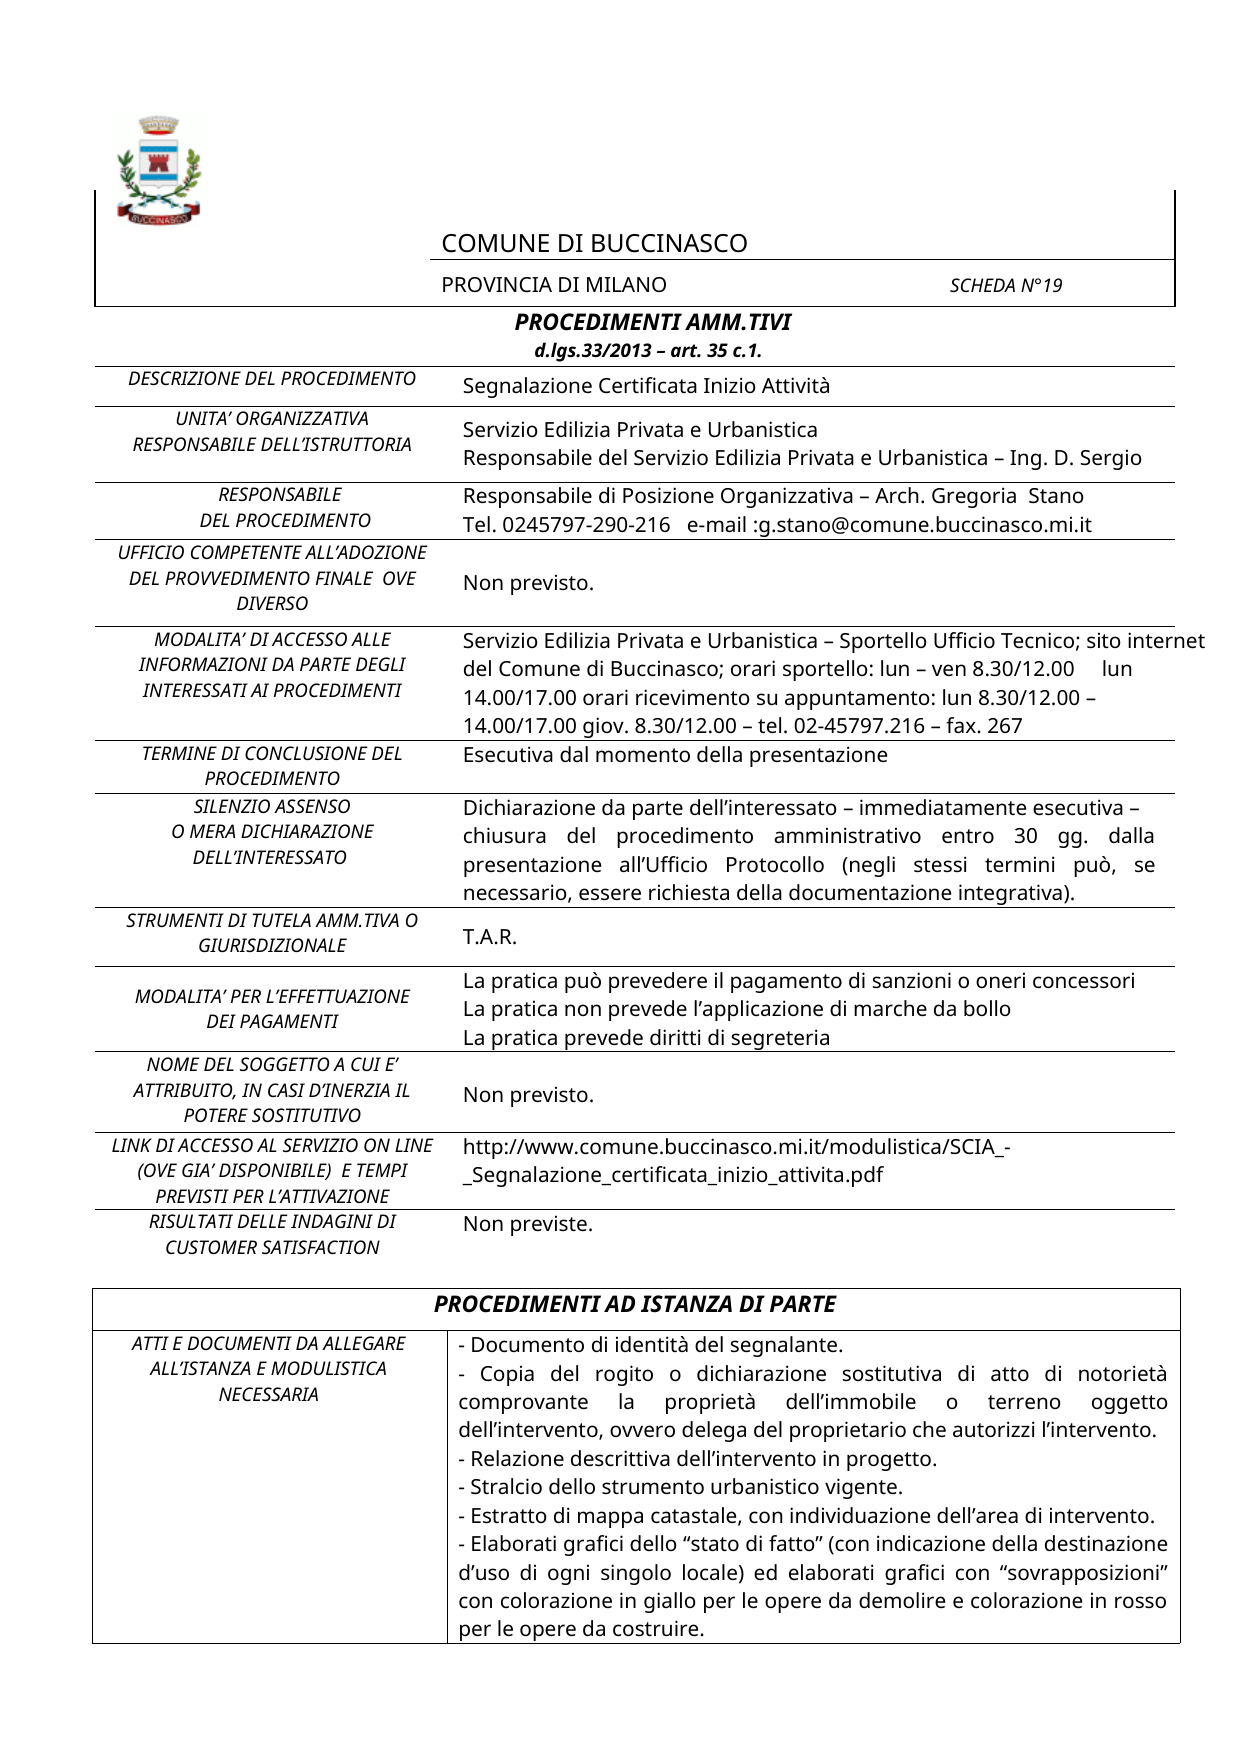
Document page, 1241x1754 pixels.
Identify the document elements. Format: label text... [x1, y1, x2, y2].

table_cell TERMINE DI CONCLUSIONE DEL PROCEDIMENTO [95, 741, 451, 793]
table_cell UNITA’ ORGANIZZATIVA RESPONSABILE DELL’ISTRUTTORIA [95, 407, 451, 482]
table_cell NOME DEL SOGGETTO A CUI E’ ATTRIBUITO, IN CASI D’INERZIA IL POTERE SOSTITUTIVO [95, 1052, 451, 1132]
table_cell DESCRIZIONE DEL PROCEDIMENTO [95, 367, 451, 406]
table_cell - Documento di identità del segnalante. - Copia del rogito o dichiarazione sostitutiva di atto di notorietà comprovante la proprietà dell’immobile o terreno oggetto dell’intervento, ovvero delega del proprietario che autorizzi l’intervento. - Relazione descrittiva dell’intervento in progetto. - Stralcio dello strumento urbanistico vigente. - Estratto di mappa catastale, con individuazione dell’area di intervento. - Elaborati grafici dello “stato di fatto” (con indicazione della destinazione d’uso di ogni singolo locale) ed elaborati grafici con “sovrapposizioni” con colorazione in giallo per le opere da demolire e colorazione in rosso per le opere da costruire. [448, 1331, 1180, 1643]
table_cell Non previsto. [451, 540, 1175, 626]
table_cell Segnalazione Certificata Inizio Attività [451, 367, 1175, 406]
table_cell RISULTATI DELLE INDAGINI DI CUSTOMER SATISFACTION [95, 1210, 451, 1260]
table_cell Servizio Edilizia Privata e Urbanistica – Sportello Ufficio Tecnico; sito internet del Comune di Buccinasco; orari sportello: lun – ven 8.30/12.00 lun 14.00/17.00 orari ricevimento su appuntamento: lun 8.30/12.00 – 14.00/17.00 giov. 8.30/12.00 – tel. 02-45797.216 – fax. 267 [451, 627, 1175, 740]
table_cell T.A.R. [451, 908, 1175, 966]
table_cell Servizio Edilizia Privata e Urbanistica Responsabile del Servizio Edilizia Privata e Urbanistica – Ing. D. Sergio [451, 407, 1175, 482]
table_cell Dichiarazione da parte dell’interessato – immediatamente esecutiva – chiusura del procedimento amministrativo entro 30 gg. dalla presentazione all’Ufficio Protocollo (negli stessi termini può, se necessario, essere richiesta della documentazione integrativa). [451, 794, 1175, 907]
table_header COMUNE DI BUCCINASCO [430, 190, 1174, 259]
table_cell RESPONSABILE DEL PROCEDIMENTO [95, 483, 451, 539]
table_cell ATTI E DOCUMENTI DA ALLEGARE ALL’ISTANZA E MODULISTICA NECESSARIA [93, 1331, 447, 1643]
table_cell Esecutiva dal momento della presentazione [451, 741, 1175, 793]
table_header PROCEDIMENTI AD ISTANZA DI PARTE [93, 1289, 1180, 1330]
table_cell PROVINCIA DI MILANO SCHEDA N°19 [430, 260, 1174, 306]
table_cell STRUMENTI DI TUTELA AMM.TIVA O GIURISDIZIONALE [95, 908, 451, 966]
picture [116, 112, 203, 229]
table_cell Non previste. [451, 1210, 1175, 1260]
table_cell La pratica può prevedere il pagamento di sanzioni o oneri concessori La pratica non prevede l’applicazione di marche da bollo La pratica prevede diritti di segreteria [451, 967, 1175, 1051]
table_header [96, 190, 430, 306]
table_cell Non previsto. [451, 1052, 1175, 1132]
table_cell LINK DI ACCESSO AL SERVIZIO ON LINE (OVE GIA’ DISPONIBILE) E TEMPI PREVISTI PER L’ATTIVAZIONE [95, 1133, 451, 1208]
table_cell Responsabile di Posizione Organizzativa – Arch. Gregoria Stano Tel. 0245797-290-216 e-mail :g.stano@comune.buccinasco.mi.it [451, 483, 1175, 539]
table_cell MODALITA’ PER L’EFFETTUAZIONE DEI PAGAMENTI [95, 967, 451, 1051]
table_cell PROCEDIMENTI AMM.TIVI d.lgs.33/2013 – art. 35 c.1. [95, 307, 1175, 366]
table_cell http://www.comune.buccinasco.mi.it/modulistica/SCIA_-_Segnalazione_certificata_inizio_attivita.pdf [451, 1133, 1175, 1208]
table_cell UFFICIO COMPETENTE ALL’ADOZIONE DEL PROVVEDIMENTO FINALE OVE DIVERSO [95, 540, 451, 626]
table_cell MODALITA’ DI ACCESSO ALLE INFORMAZIONI DA PARTE DEGLI INTERESSATI AI PROCEDIMENTI [95, 627, 451, 740]
table_cell SILENZIO ASSENSO O MERA DICHIARAZIONE DELL’INTERESSATO [95, 794, 451, 907]
